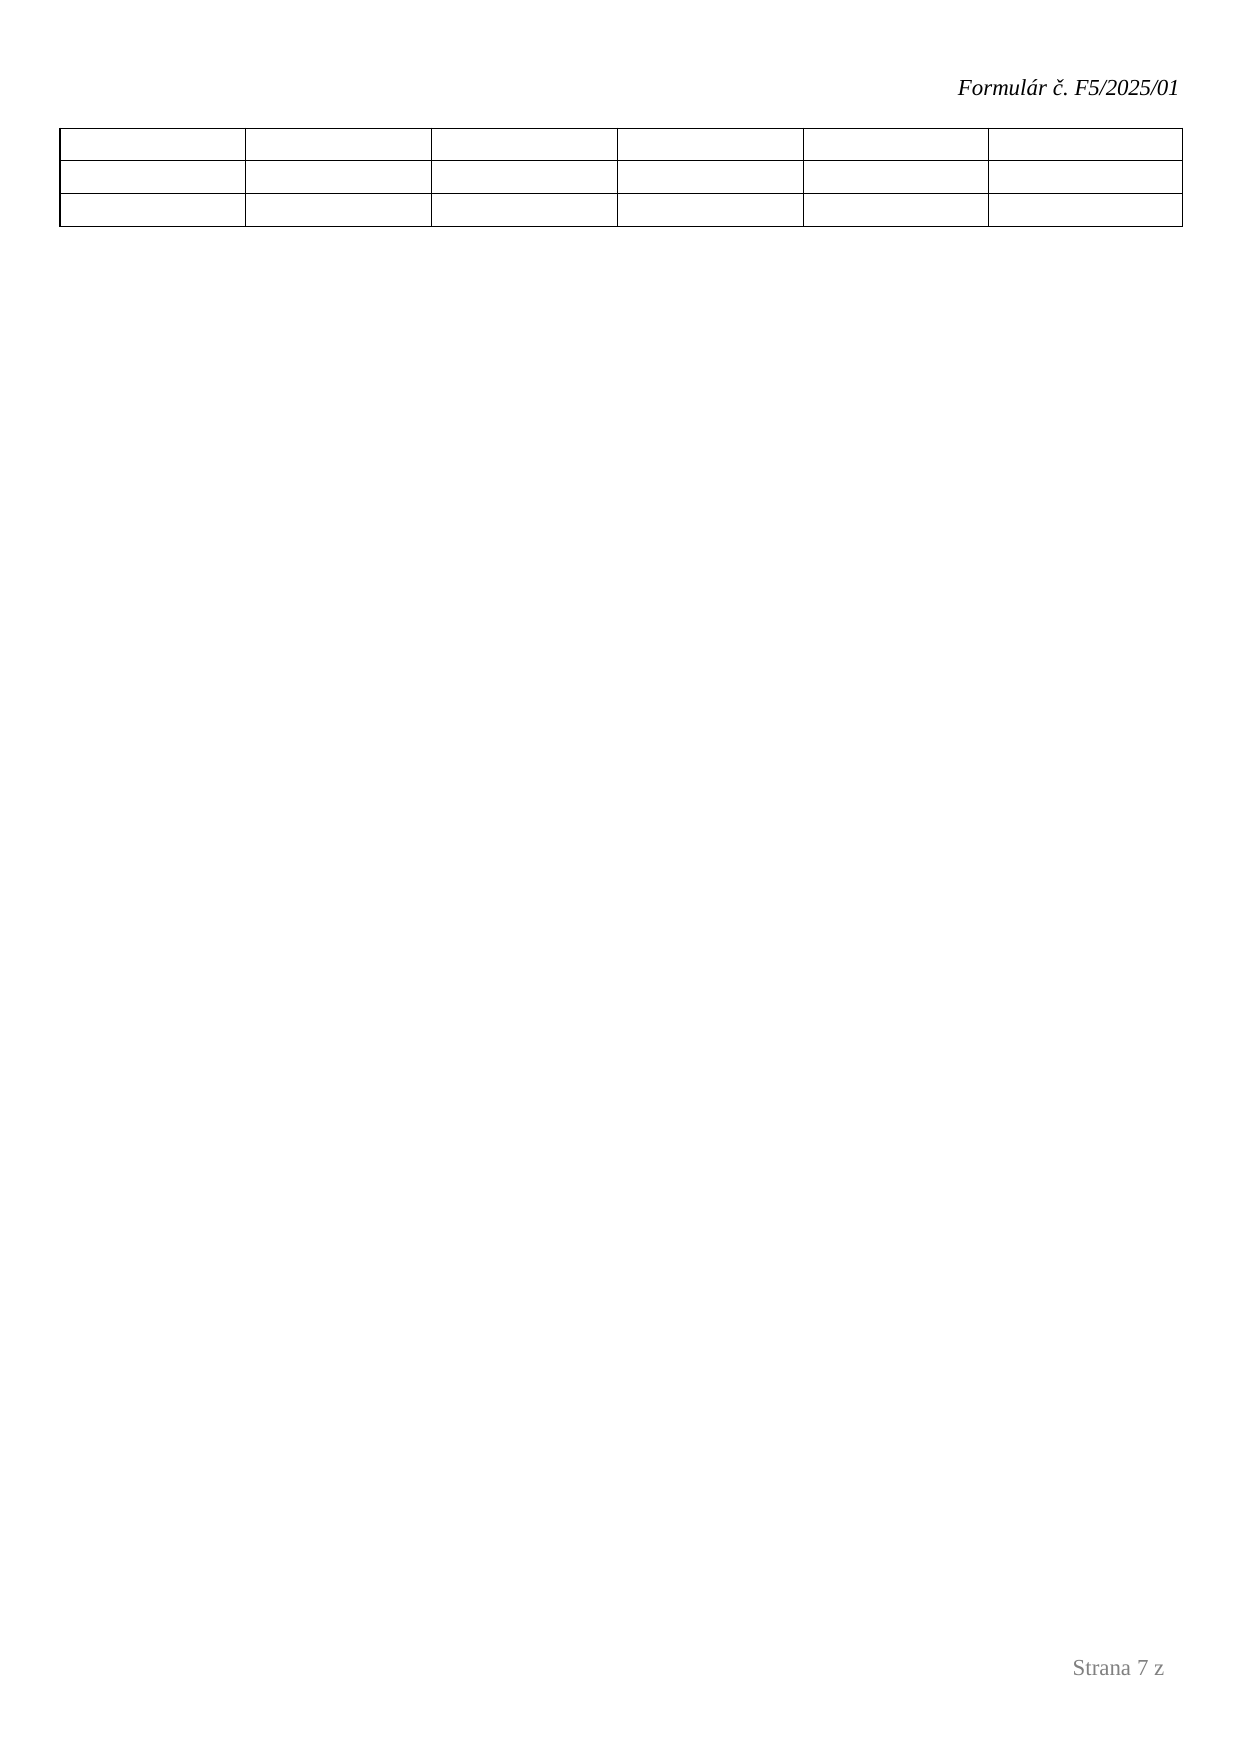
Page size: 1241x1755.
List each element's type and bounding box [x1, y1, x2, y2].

table_cell [989, 194, 1182, 226]
table_cell [432, 129, 617, 160]
table_cell [804, 161, 988, 193]
table_cell [61, 129, 245, 160]
table_cell [246, 194, 431, 226]
table_cell [618, 194, 803, 226]
table_cell [432, 194, 617, 226]
table_cell [618, 161, 803, 193]
table_cell [432, 161, 617, 193]
table_cell [246, 161, 431, 193]
table_cell [804, 194, 988, 226]
table_cell [61, 161, 245, 193]
table_cell [61, 194, 245, 226]
table_cell [246, 129, 431, 160]
table_cell [989, 161, 1182, 193]
table_cell [989, 129, 1182, 160]
table_cell [618, 129, 803, 160]
table_cell [804, 129, 988, 160]
